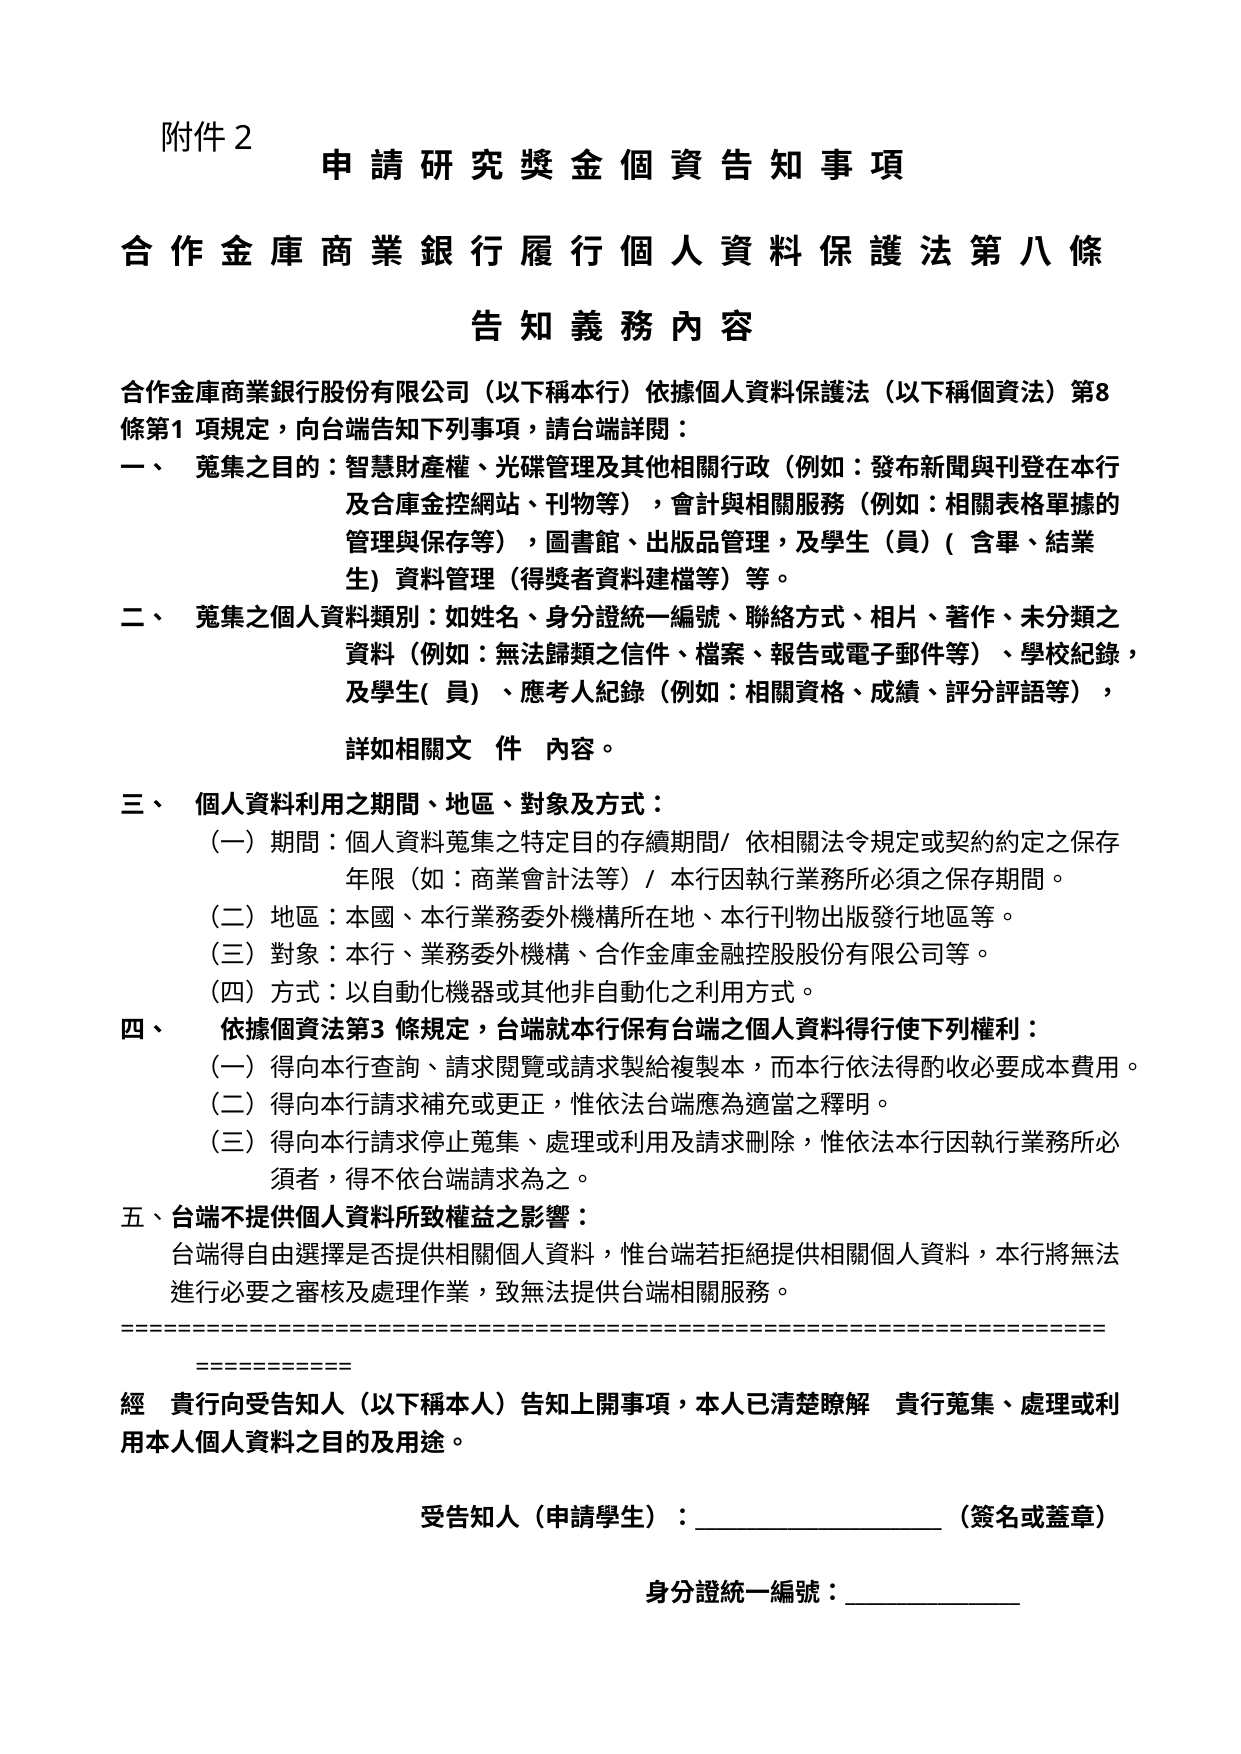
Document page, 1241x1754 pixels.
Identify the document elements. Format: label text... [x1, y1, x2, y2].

list 依據個資法第3條規定，台端就本行保有台端之個人資料得行使下列權利： [120, 1009, 1120, 1047]
text （三）得向本行請求停止蒐集、處理或利用及請求刪除，惟依法本行因執行業務所必須者，得不依台端請求為之。 [171, 1122, 1120, 1197]
text （一）期間：個人資料蒐集之特定目的存續期間/依相關法令規定或契約約定之保存年限（如：商業會計法等）/本行因執行業務所必須之保存期間。 [176, 822, 1120, 897]
text （一）得向本行查詢、請求閱覽或請求製給複製本，而本行依法得酌收必要成本費用。 [171, 1047, 1120, 1084]
text 身分證統一編號：_________________ [120, 1572, 1120, 1609]
text 經 貴行向受告知人（以下稱本人）告知上開事項，本人已清楚瞭解 貴行蒐集、處理或利用本人個人資料之目的及用途。 [115, 1384, 1120, 1459]
text （二）得向本行請求補充或更正，惟依法台端應為適當之釋明。 [120, 1084, 1120, 1122]
text 合作金庫商業銀行股份有限公司（以下稱本行）依據個人資料保護法（以下稱個資法）第8條第1項規定，向台端告知下列事項，請台端詳閱： [120, 372, 1120, 447]
text （二）地區：本國、本行業務委外機構所在地、本行刊物出版發行地區等。 [176, 897, 1120, 934]
text 申請研究獎金個資告知事項 [120, 126, 1120, 201]
text 台端得自由選擇是否提供相關個人資料，惟台端若拒絕提供相關個人資料，本行將無法進行必要之審核及處理作業，致無法提供台端相關服務。 [115, 1234, 1120, 1309]
text 五、台端不提供個人資料所致權益之影響： [115, 1197, 1120, 1234]
list 蒐集之個人資料類別：如姓名、身分證統一編號、聯絡方式、相片、著作、未分類之資料（例如：無法歸類之信件、檔案、報告或電子郵件等）、學校紀錄，及學生(員)、應考人紀錄（例如：相關資格、成績、評分評語等），詳如相關文件內容。 [120, 597, 1120, 784]
text 合作金庫商業銀行履行個人資料保護法第八條告知義務內容 [120, 211, 1120, 361]
text （三）對象：本行、業務委外機構、合作金庫金融控股股份有限公司等。 [176, 934, 1120, 972]
text ================================================================================ [115, 1309, 1120, 1384]
text 受告知人（申請學生）：________________________（簽名或蓋章） [115, 1497, 1120, 1534]
list 個人資料利用之期間、地區、對象及方式： [120, 784, 1120, 822]
list 蒐集之目的：智慧財產權、光碟管理及其他相關行政（例如：發布新聞與刊登在本行及合庫金控網站、刊物等），會計與相關服務（例如：相關表格單據的管理與保存等），圖書館、出版品管理，及學生（員）(含畢、結業生)資料管理（得獎者資料建檔等）等。 [120, 447, 1120, 597]
text （四）方式：以自動化機器或其他非自動化之利用方式。 [176, 972, 1120, 1009]
text 附件2 [160, 111, 292, 159]
